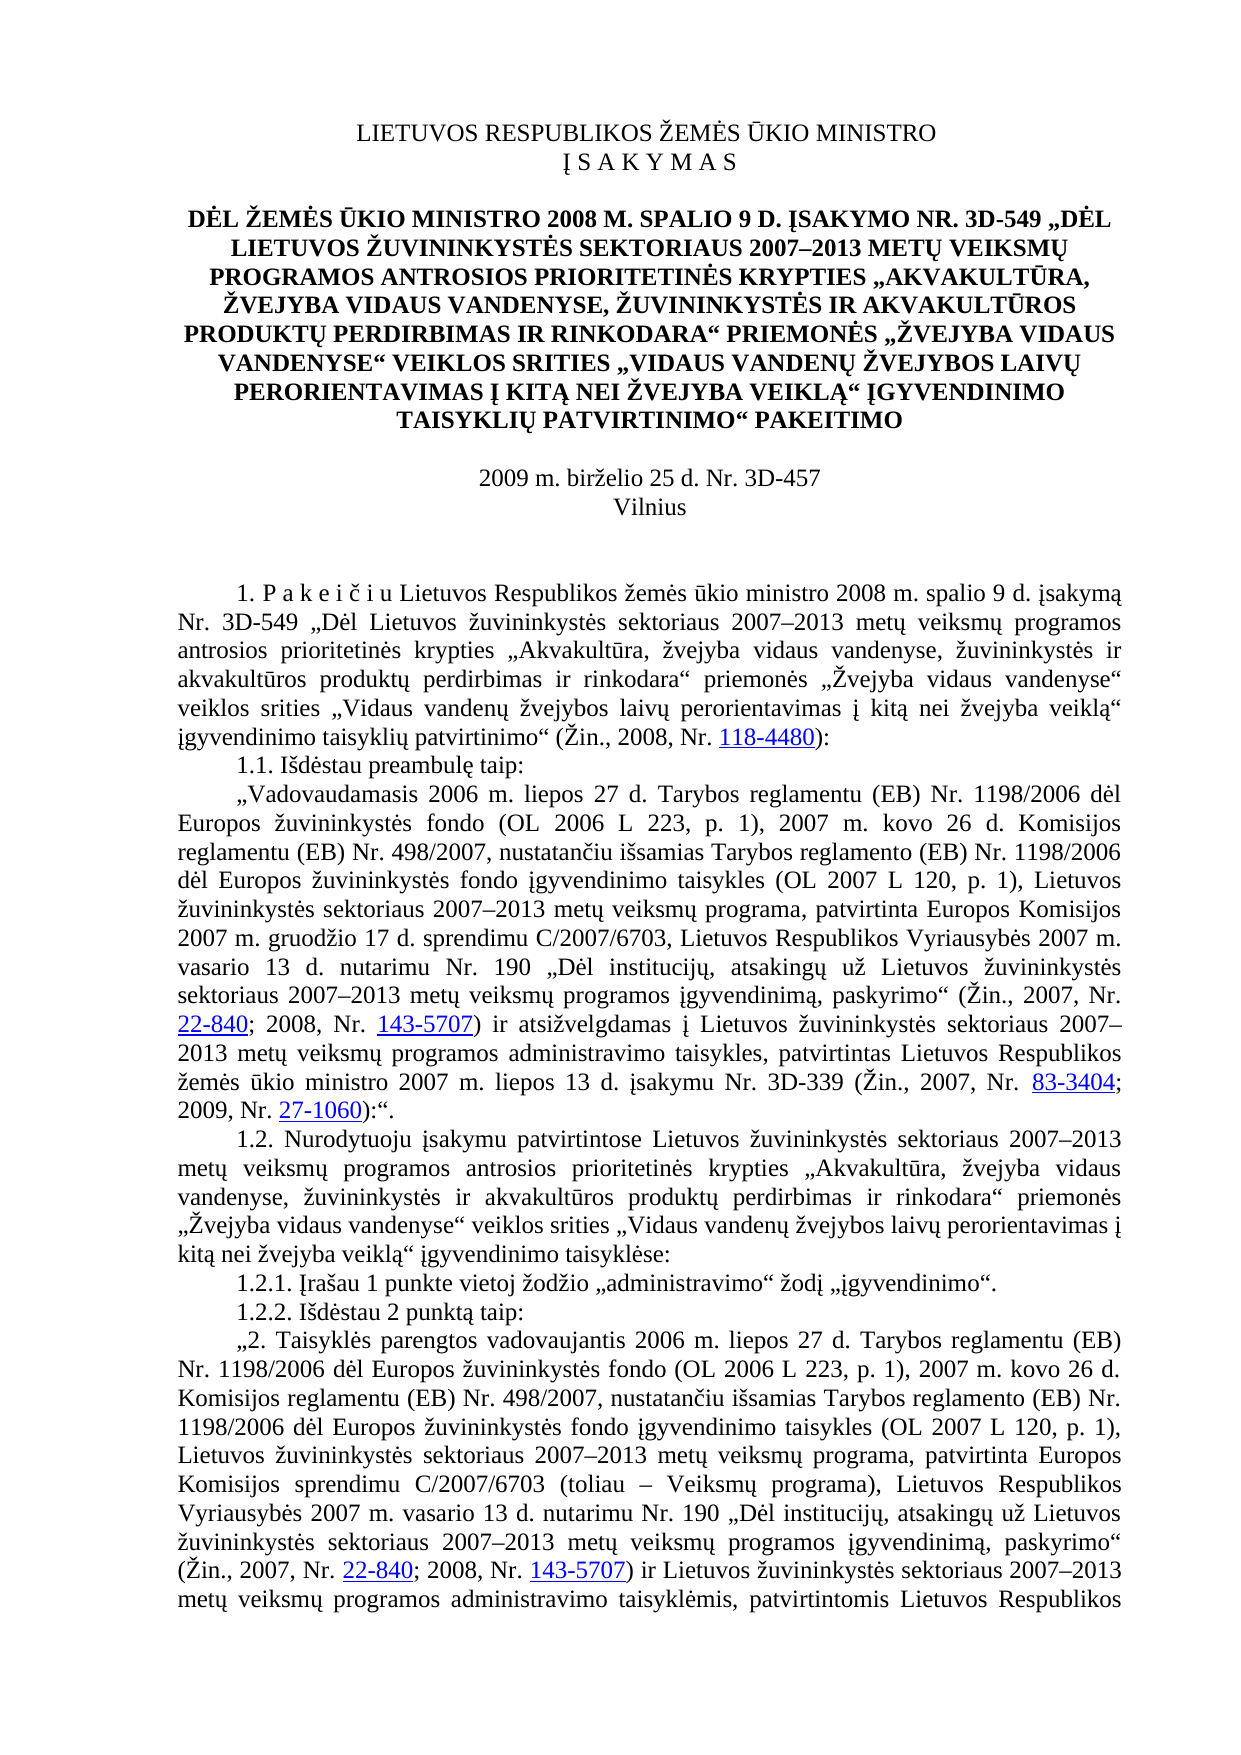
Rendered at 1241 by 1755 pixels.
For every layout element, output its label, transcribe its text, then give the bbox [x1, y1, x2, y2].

text 1.2. Nurodytuoju įsakymu patvirtintose Lietuvos žuvininkystės sektoriaus 2007–2013 metų veiksmų programos antrosios prioritetinės krypties „Akvakultūra, žvejyba vidaus vandenyse, žuvininkystės ir akvakultūros produktų perdirbimas ir rinkodara“ priemonės „Žvejyba vidaus vandenyse“ veiklos srities „Vidaus vandenų žvejybos laivų perorientavimas į kitą nei žvejyba veiklą“ įgyvendinimo taisyklėse: [177, 1124, 1122, 1268]
text Vilnius [177, 492, 1122, 521]
text LIETUVOS RESPUBLIKOS ŽEMĖS ŪKIO MINISTRO [177, 118, 1122, 147]
text 1.1. Išdėstau preambulę taip: [177, 751, 1122, 779]
text „2. Taisyklės parengtos vadovaujantis 2006 m. liepos 27 d. Tarybos reglamentu (EB) Nr. 1198/2006 dėl Europos žuvininkystės fondo (OL 2006 L 223, p. 1), 2007 m. kovo 26 d. Komisijos reglamentu (EB) Nr. 498/2007, nustatančiu išsamias Tarybos reglamento (EB) Nr. 1198/2006 dėl Europos žuvininkystės fondo įgyvendinimo taisykles (OL 2007 L 120, p. 1), Lietuvos žuvininkystės sektoriaus 2007–2013 metų veiksmų programa, patvirtinta Europos Komisijos sprendimu C/2007/6703 (toliau – Veiksmų programa), Lietuvos Respublikos Vyriausybės 2007 m. vasario 13 d. nutarimu Nr. 190 „Dėl institucijų, atsakingų už Lietuvos žuvininkystės sektoriaus 2007–2013 metų veiksmų programos įgyvendinimą, paskyrimo“ (Žin., 2007, Nr. 22-840; 2008, Nr. 143-5707) ir Lietuvos žuvininkystės sektoriaus 2007–2013 metų veiksmų programos administravimo taisyklėmis, patvirtintomis Lietuvos Respublikos [177, 1326, 1122, 1613]
text „Vadovaudamasis 2006 m. liepos 27 d. Tarybos reglamentu (EB) Nr. 1198/2006 dėl Europos žuvininkystės fondo (OL 2006 L 223, p. 1), 2007 m. kovo 26 d. Komisijos reglamentu (EB) Nr. 498/2007, nustatančiu išsamias Tarybos reglamento (EB) Nr. 1198/2006 dėl Europos žuvininkystės fondo įgyvendinimo taisykles (OL 2007 L 120, p. 1), Lietuvos žuvininkystės sektoriaus 2007–2013 metų veiksmų programa, patvirtinta Europos Komisijos 2007 m. gruodžio 17 d. sprendimu C/2007/6703, Lietuvos Respublikos Vyriausybės 2007 m. vasario 13 d. nutarimu Nr. 190 „Dėl institucijų, atsakingų už Lietuvos žuvininkystės sektoriaus 2007–2013 metų veiksmų programos įgyvendinimą, paskyrimo“ (Žin., 2007, Nr. 22-840; 2008, Nr. 143-5707) ir atsižvelgdamas į Lietuvos žuvininkystės sektoriaus 2007–2013 metų veiksmų programos administravimo taisykles, patvirtintas Lietuvos Respublikos žemės ūkio ministro 2007 m. liepos 13 d. įsakymu Nr. 3D-339 (Žin., 2007, Nr. 83-3404; 2009, Nr. 27-1060):“. [177, 779, 1122, 1124]
text 1. Pakeičiu Lietuvos Respublikos žemės ūkio ministro 2008 m. spalio 9 d. įsakymą Nr. 3D-549 „Dėl Lietuvos žuvininkystės sektoriaus 2007–2013 metų veiksmų programos antrosios prioritetinės krypties „Akvakultūra, žvejyba vidaus vandenyse, žuvininkystės ir akvakultūros produktų perdirbimas ir rinkodara“ priemonės „Žvejyba vidaus vandenyse“ veiklos srities „Vidaus vandenų žvejybos laivų perorientavimas į kitą nei žvejyba veiklą“ įgyvendinimo taisyklių patvirtinimo“ (Žin., 2008, Nr. 118-4480): [177, 578, 1122, 751]
text ĮSAKYMAS [177, 147, 1122, 176]
text 1.2.1. Įrašau 1 punkte vietoj žodžio „administravimo“ žodį „įgyvendinimo“. [177, 1268, 1122, 1297]
text DĖL ŽEMĖS ŪKIO MINISTRO 2008 M. SPALIO 9 D. ĮSAKYMO NR. 3D-549 „DĖL LIETUVOS ŽUVININKYSTĖS SEKTORIAUS 2007–2013 METŲ VEIKSMŲ PROGRAMOS ANTROSIOS PRIORITETINĖS KRYPTIES „AKVAKULTŪRA, ŽVEJYBA VIDAUS VANDENYSE, ŽUVININKYSTĖS IR AKVAKULTŪROS PRODUKTŲ PERDIRBIMAS IR RINKODARA“ PRIEMONĖS „ŽVEJYBA VIDAUS VANDENYSE“ VEIKLOS SRITIES „VIDAUS VANDENŲ ŽVEJYBOS LAIVŲ PERORIENTAVIMAS Į KITĄ NEI ŽVEJYBA VEIKLĄ“ ĮGYVENDINIMO TAISYKLIŲ PATVIRTINIMO“ PAKEITIMO [177, 204, 1122, 434]
text 2009 m. birželio 25 d. Nr. 3D-457 [177, 463, 1122, 492]
text 1.2.2. Išdėstau 2 punktą taip: [177, 1297, 1122, 1326]
